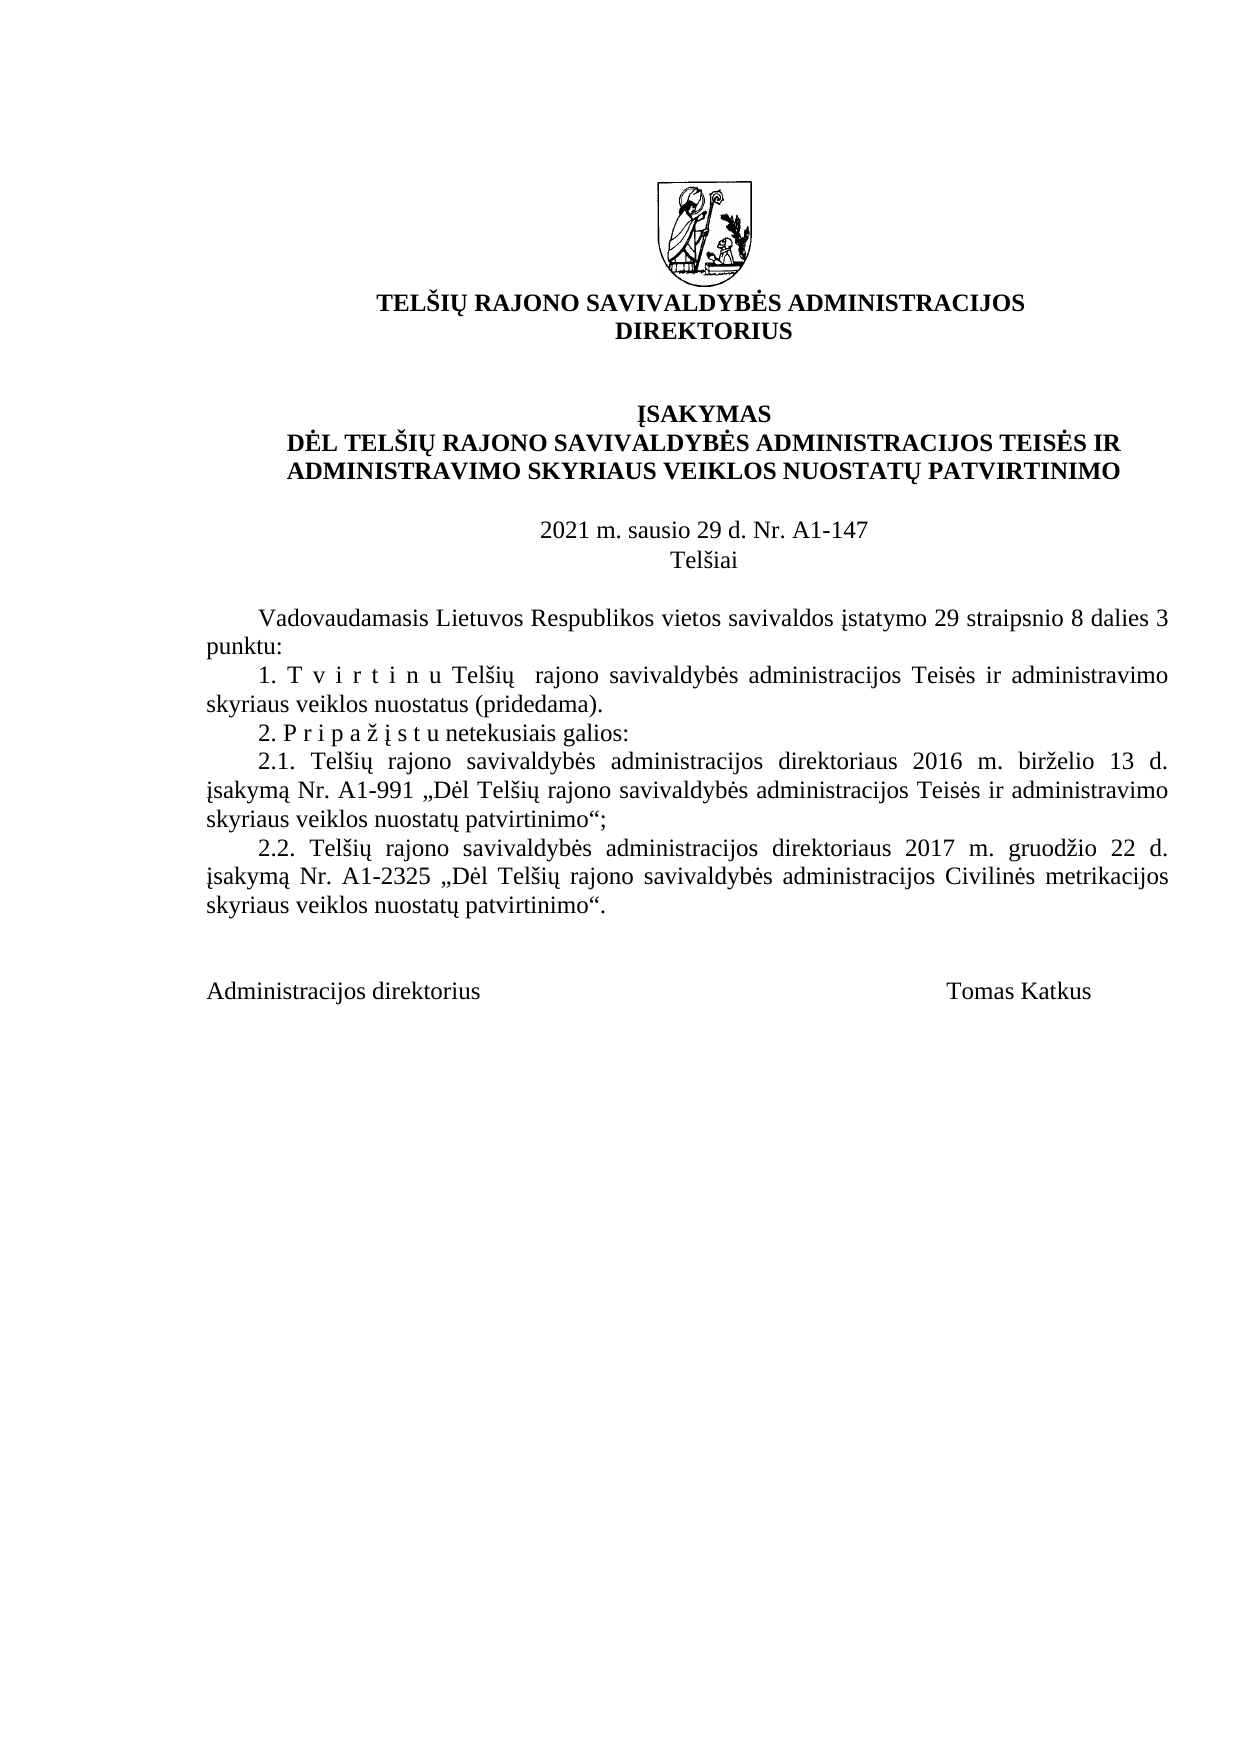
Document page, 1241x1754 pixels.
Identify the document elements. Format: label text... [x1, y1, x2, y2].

table_cell ĮSAKYMAS [206, 398, 1202, 428]
text 2. P r i p a ž į s t u netekusiais galios: [206, 718, 1169, 746]
table_cell [206, 485, 1202, 515]
text 2.1. Telšių rajono savivaldybės administracijos direktoriaus 2016 m. birželio 13 d. įsakymą Nr. A1-991 „Dėl Telšių rajono savivaldybės administracijos Teisės ir administravimo skyriaus veiklos nuostatų patvirtinimo“; [206, 746, 1169, 833]
table_cell Telšiai [206, 544, 1202, 574]
text Vadovaudamasis Lietuvos Respublikos vietos savivaldos įstatymo 29 straipsnio 8 dalies 3 punktu: [206, 603, 1169, 660]
text 2.2. Telšių rajono savivaldybės administracijos direktoriaus 2017 m. gruodžio 22 d. įsakymą Nr. A1-2325 „Dėl Telšių rajono savivaldybės administracijos Civilinės metrikacijos skyriaus veiklos nuostatų patvirtinimo“. [206, 833, 1169, 919]
table_cell DĖL TELŠIŲ RAJONO SAVIVALDYBĖS ADMINISTRACIJOS TEISĖS IR ADMINISTRAVIMO SKYRIAUS VEIKLOS NUOSTATŲ PATVIRTINIMO [206, 428, 1202, 485]
text 1. T v i r t i n u Telšių rajono savivaldybės administracijos Teisės ir administravimo skyriaus veiklos nuostatus (pridedama). [206, 660, 1169, 718]
table_cell 2021 m. sausio 29 d. Nr. A1-147 [206, 515, 1202, 544]
text Administracijos direktorius Tomas Katkus [206, 976, 1169, 1005]
table_header TELŠIŲ RAJONO SAVIVALDYBĖS ADMINISTRACIJOS DIREKTORIUS [206, 89, 1202, 398]
